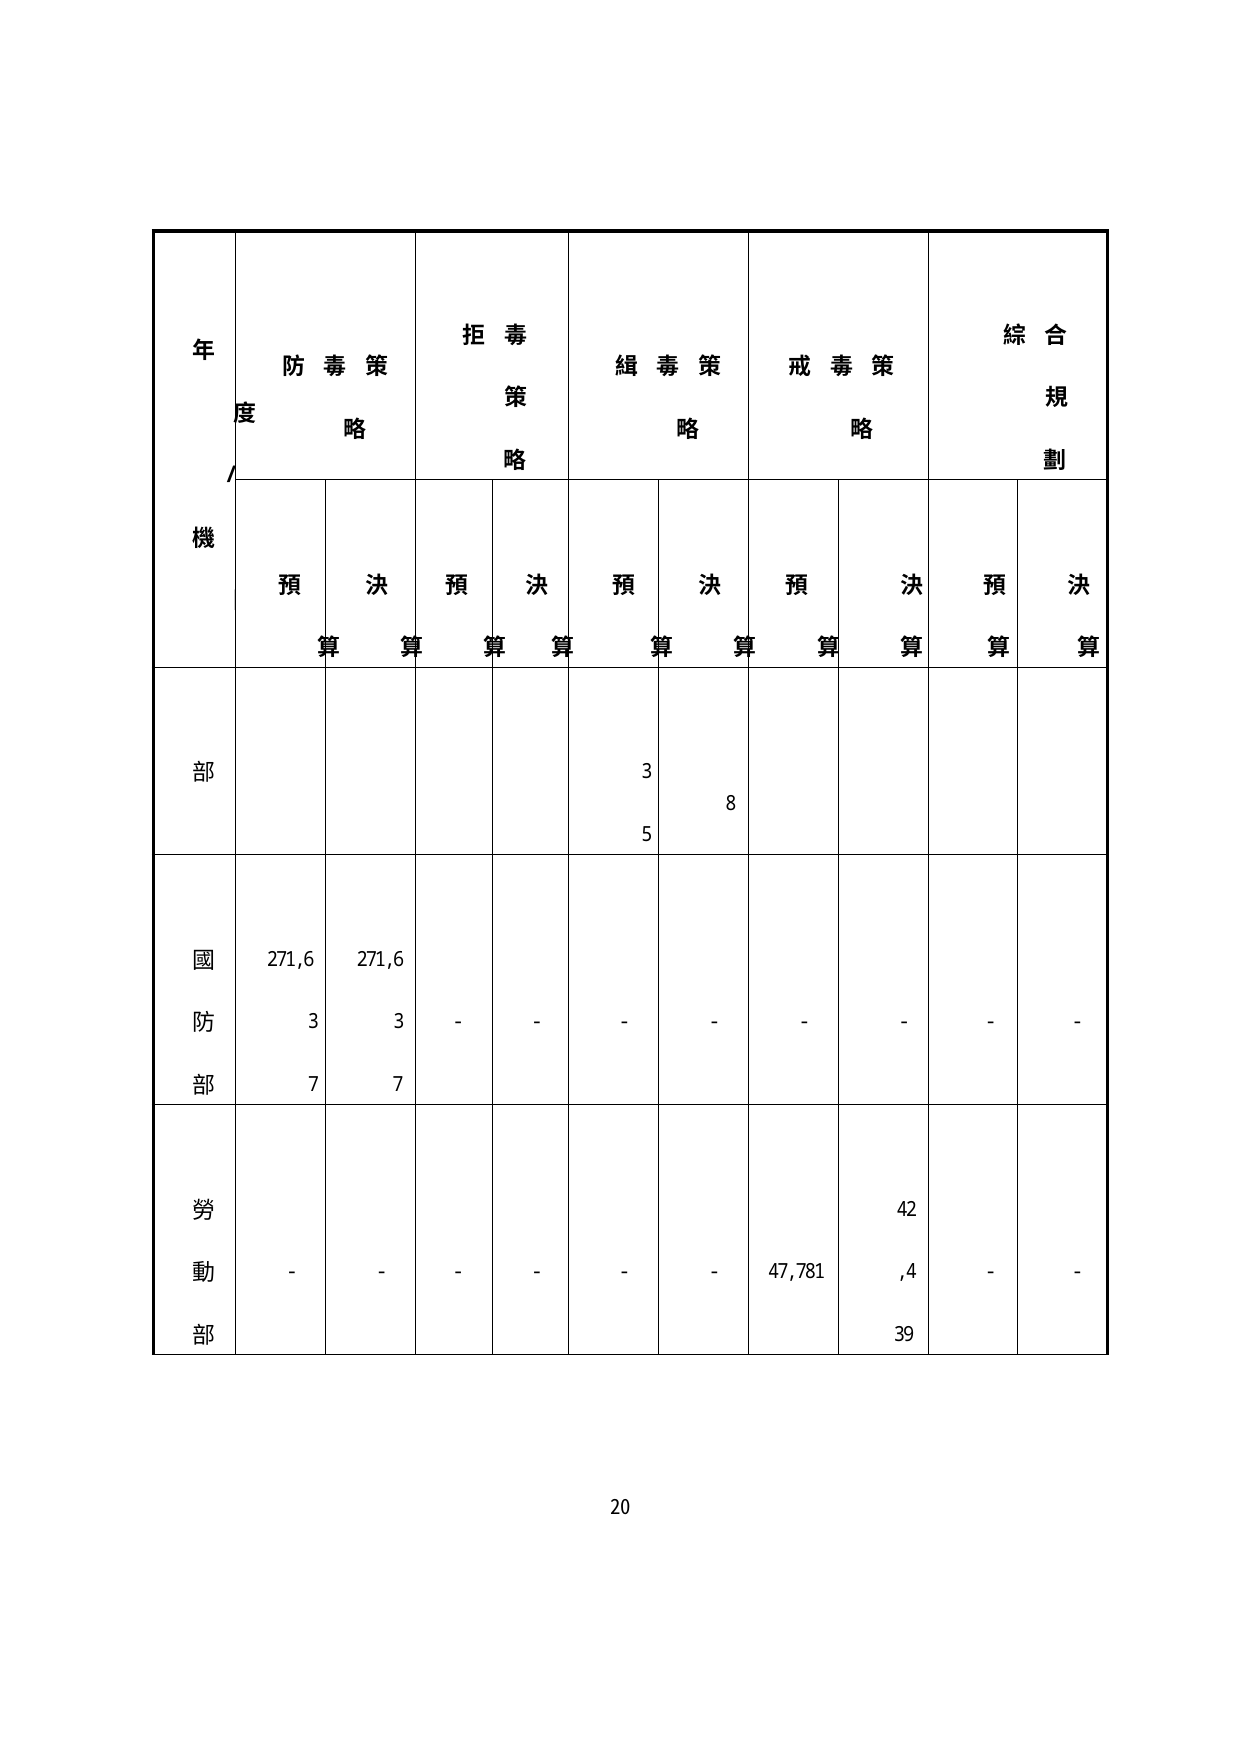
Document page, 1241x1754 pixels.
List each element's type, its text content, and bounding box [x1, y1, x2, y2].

table_header 拒毒策略 [416, 233, 568, 479]
table_cell - [749, 668, 838, 854]
table_cell - [493, 668, 568, 854]
table_cell - [326, 1105, 415, 1354]
table_cell 預算 [749, 480, 838, 667]
table_cell 決算 [1018, 480, 1106, 667]
table_cell - [1018, 855, 1106, 1104]
table_cell 決算 [493, 480, 568, 667]
table_cell 決算 [326, 480, 415, 667]
table_cell - [236, 668, 325, 854]
table_cell - [839, 668, 928, 854]
table_cell - [929, 855, 1017, 1104]
table_cell - [569, 855, 658, 1104]
table_header 年度/ 機關別 [155, 233, 235, 667]
table_cell - [929, 1105, 1017, 1354]
table_cell 預算 [929, 480, 1017, 667]
table_cell - [416, 1105, 492, 1354]
table_cell 預算 [416, 480, 492, 667]
table_cell - [236, 1105, 325, 1354]
table_cell 部 [155, 668, 235, 854]
table_cell - [416, 668, 492, 854]
table_cell 決算 [839, 480, 928, 667]
table_cell - [659, 1105, 748, 1354]
table_cell - [1018, 668, 1106, 854]
table_cell - [929, 668, 1017, 854]
table_cell 47,781 [749, 1105, 838, 1354]
table_cell - [659, 855, 748, 1104]
table_cell - [839, 855, 928, 1104]
table_cell 42,439 [839, 1105, 928, 1354]
table_cell - [749, 855, 838, 1104]
table_cell 預算 [236, 480, 325, 667]
table_header 防毒策略 [236, 233, 415, 479]
table_cell 271,637 [236, 855, 325, 1104]
table_header 戒毒策略 [749, 233, 928, 479]
table_header 綜合規劃 [929, 233, 1106, 479]
table_cell - [416, 855, 492, 1104]
table_cell - [493, 1105, 568, 1354]
table_cell 35 [569, 668, 658, 854]
table_cell 國防部 [155, 855, 235, 1104]
table_cell 勞動部 [155, 1105, 235, 1354]
table_cell 271,637 [326, 855, 415, 1104]
table_cell 8 [659, 668, 748, 854]
table_cell 預算 [569, 480, 658, 667]
table_cell - [326, 668, 415, 854]
table_cell - [1018, 1105, 1106, 1354]
table_header 緝毒策略 [569, 233, 748, 479]
table_cell - [493, 855, 568, 1104]
table_cell - [569, 1105, 658, 1354]
table_cell 決算 [659, 480, 748, 667]
